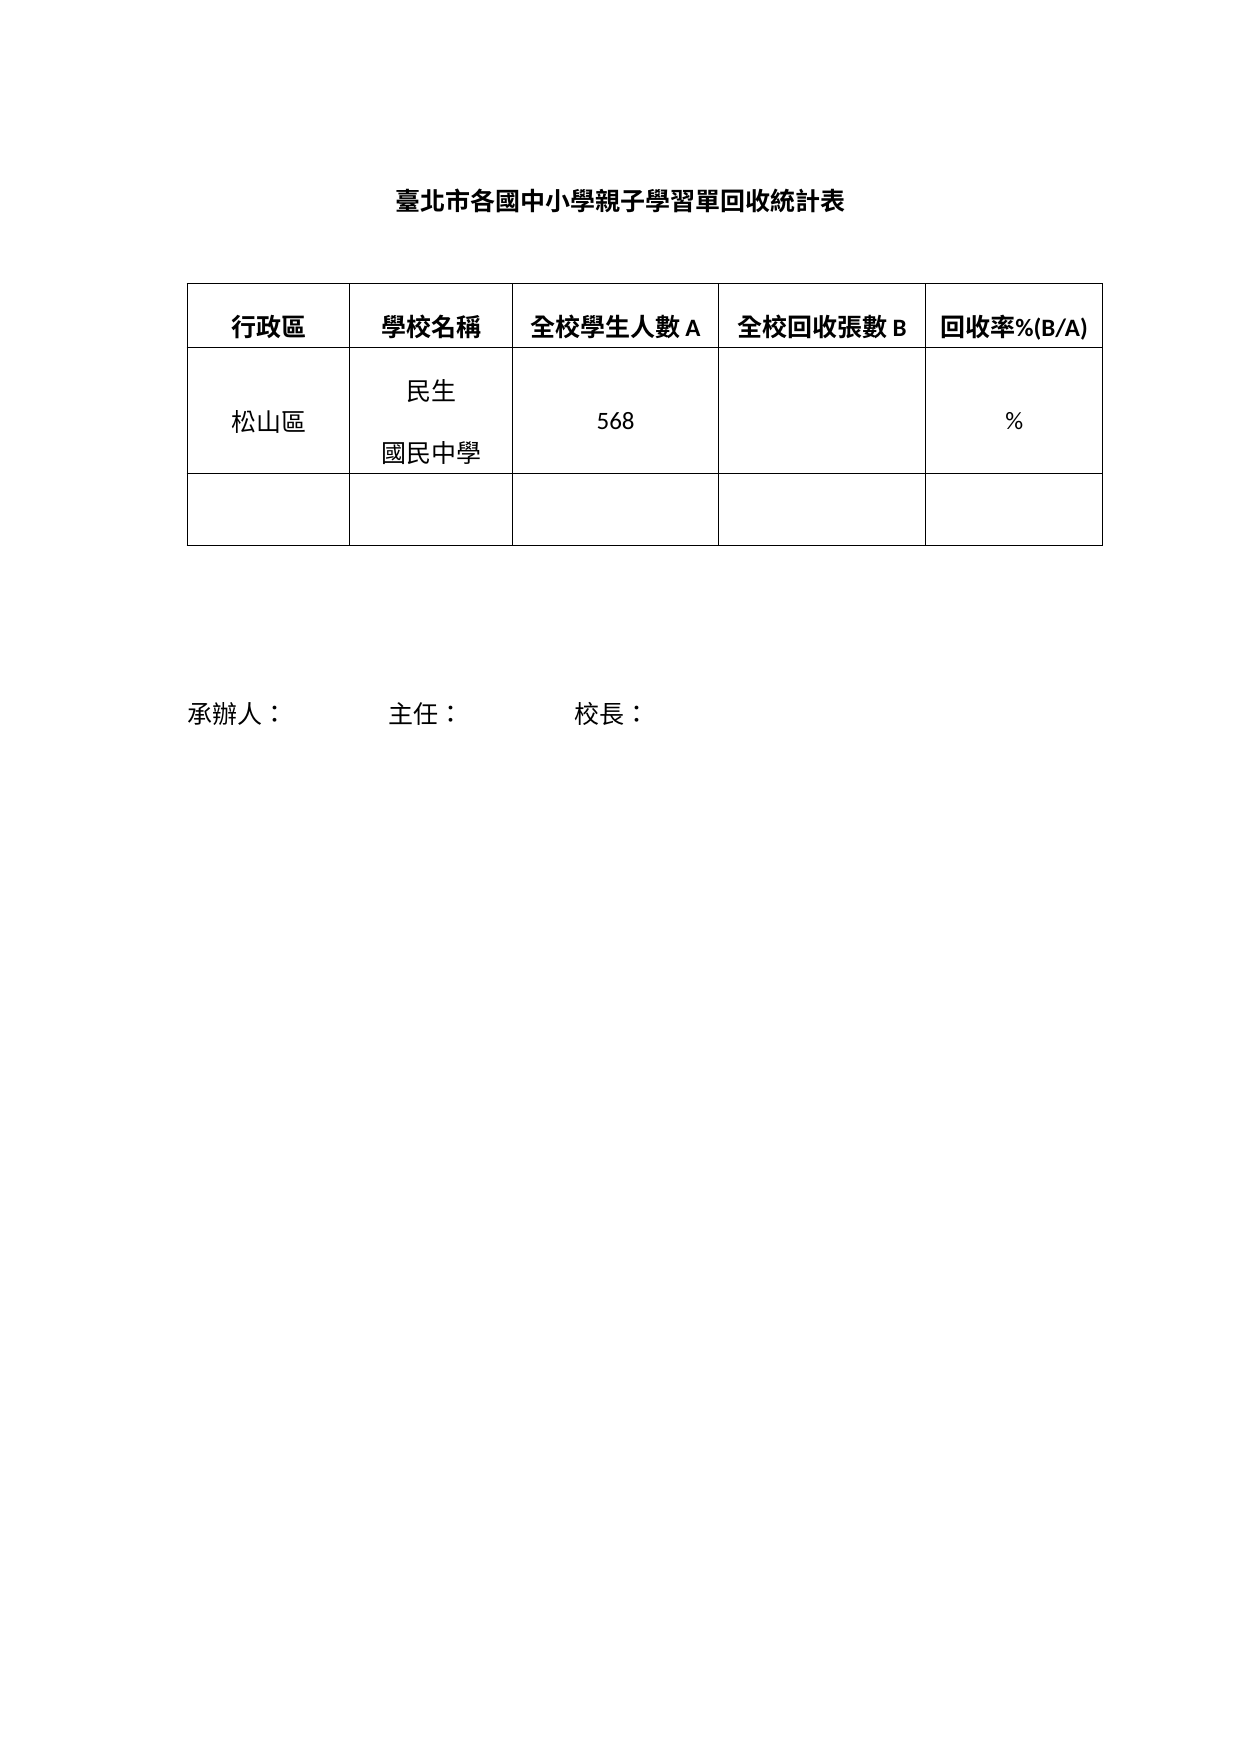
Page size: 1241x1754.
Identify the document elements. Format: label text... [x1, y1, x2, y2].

table_cell % [926, 348, 1102, 473]
table_cell [188, 474, 349, 545]
text 臺北市各國中小學親子學習單回收統計表 [187, 158, 1053, 221]
text 承辦人： 主任： 校長： [187, 671, 1053, 734]
table_cell [719, 348, 925, 473]
table_cell [513, 474, 718, 545]
table_header 學校名稱 [350, 284, 512, 347]
table_header 行政區 [188, 284, 349, 347]
table_cell 568 [513, 348, 718, 473]
table_cell 民生 國民中學 [350, 348, 512, 473]
table_cell [350, 474, 512, 545]
table_cell [719, 474, 925, 545]
table_header 全校回收張數B [719, 284, 925, 347]
table_cell 松山區 [188, 348, 349, 473]
table_header 回收率%(B/A) [926, 284, 1102, 347]
table_header 全校學生人數A [513, 284, 718, 347]
table_cell [926, 474, 1102, 545]
